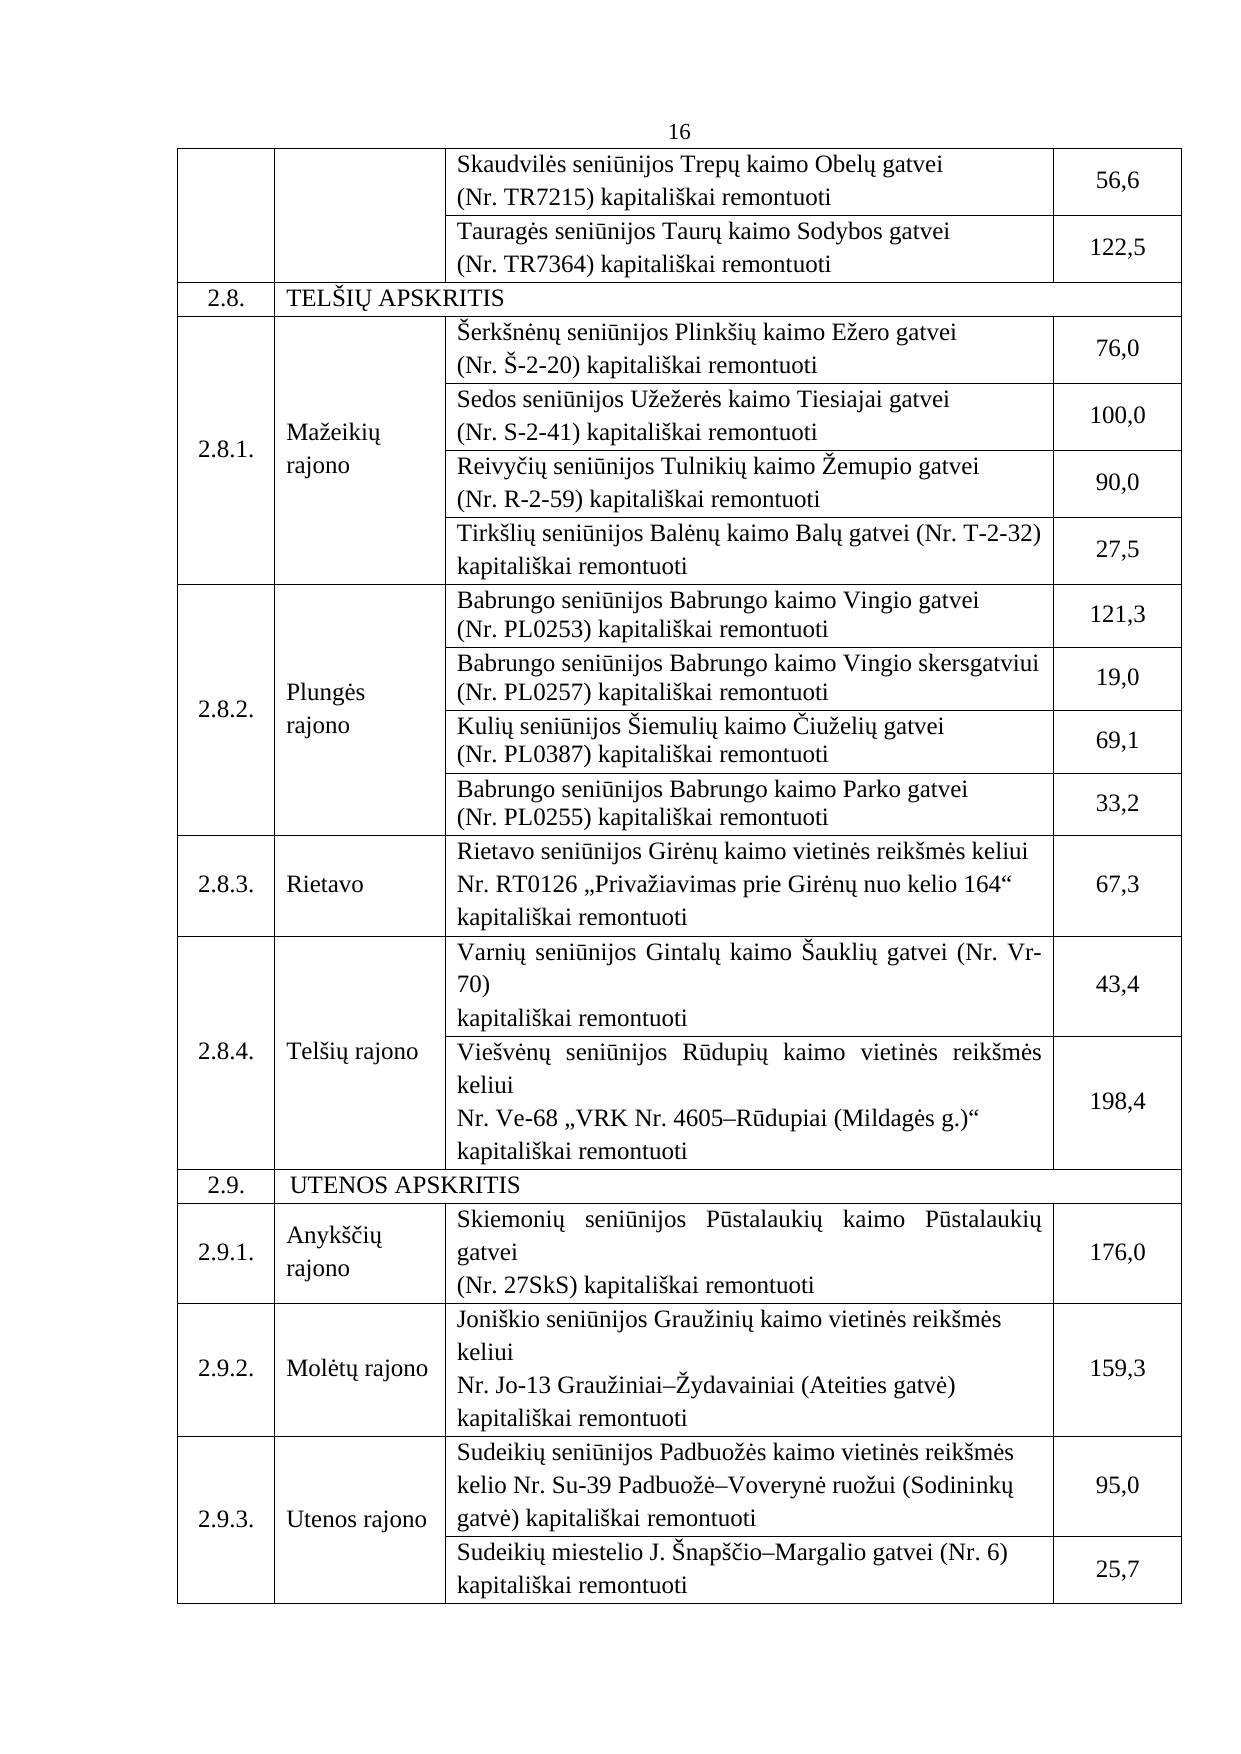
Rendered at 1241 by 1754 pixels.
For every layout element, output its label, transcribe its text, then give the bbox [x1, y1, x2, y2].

table_cell Mažeikių rajono [275, 317, 445, 584]
table_cell Tauragės seniūnijos Taurų kaimo Sodybos gatvei (Nr. TR7364) kapitališkai remontuoti [446, 216, 1053, 282]
table_cell Anykščių rajono [275, 1204, 445, 1303]
table_cell 122,5 [1054, 216, 1181, 282]
table_cell Joniškio seniūnijos Graužinių kaimo vietinės reikšmės keliui Nr. Jo-13 Graužiniai–Žydavainiai (Ateities gatvė) kapitališkai remontuoti [446, 1304, 1053, 1436]
table_cell 19,0 [1054, 648, 1181, 710]
table_cell 25,7 [1054, 1537, 1181, 1603]
table_cell 176,0 [1054, 1204, 1181, 1303]
table_cell UTENOS APSKRITIS [275, 1170, 1181, 1203]
table_cell 2.9.3. [178, 1437, 274, 1603]
table_cell 76,0 [1054, 317, 1181, 383]
table_cell Kulių seniūnijos Šiemulių kaimo Čiuželių gatvei (Nr. PL0387) kapitališkai remontuoti [446, 711, 1053, 773]
table_cell Babrungo seniūnijos Babrungo kaimo Parko gatvei (Nr. PL0255) kapitališkai remontuoti [446, 774, 1053, 835]
table_cell Šerkšnėnų seniūnijos Plinkšių kaimo Ežero gatvei (Nr. Š-2-20) kapitališkai remontuoti [446, 317, 1053, 383]
table_cell Sedos seniūnijos Užežerės kaimo Tiesiajai gatvei (Nr. S-2-41) kapitališkai remontuoti [446, 384, 1053, 450]
table_cell 2.9. [178, 1170, 274, 1203]
table_cell Reivyčių seniūnijos Tulnikių kaimo Žemupio gatvei (Nr. R-2-59) kapitališkai remontuoti [446, 451, 1053, 517]
table_cell Utenos rajono [275, 1437, 445, 1603]
table_cell [275, 149, 445, 282]
table_cell Viešvėnų seniūnijos Rūdupių kaimo vietinės reikšmės keliui Nr. Ve-68 „VRK Nr. 4605–Rūdupiai (Mildagės g.)“ kapitališkai remontuoti [446, 1037, 1053, 1169]
table_cell 2.9.2. [178, 1304, 274, 1436]
table_cell Rietavo seniūnijos Girėnų kaimo vietinės reikšmės keliui Nr. RT0126 „Privažiavimas prie Girėnų nuo kelio 164“ kapitališkai remontuoti [446, 836, 1053, 936]
table_cell 159,3 [1054, 1304, 1181, 1436]
table_cell Plungės rajono [275, 585, 445, 835]
table_cell Molėtų rajono [275, 1304, 445, 1436]
table_cell 198,4 [1054, 1037, 1181, 1169]
table_cell 2.8.3. [178, 836, 274, 936]
table_cell 121,3 [1054, 585, 1181, 647]
table_cell 2.8. [178, 283, 274, 316]
table_cell 2.8.4. [178, 937, 274, 1169]
table_cell Babrungo seniūnijos Babrungo kaimo Vingio gatvei (Nr. PL0253) kapitališkai remontuoti [446, 585, 1053, 647]
table_cell 33,2 [1054, 774, 1181, 835]
table_cell Rietavo [275, 836, 445, 936]
table_cell Babrungo seniūnijos Babrungo kaimo Vingio skersgatviui (Nr. PL0257) kapitališkai remontuoti [446, 648, 1053, 710]
table_cell 100,0 [1054, 384, 1181, 450]
table_cell 43,4 [1054, 937, 1181, 1036]
table_cell Skaudvilės seniūnijos Trepų kaimo Obelų gatvei (Nr. TR7215) kapitališkai remontuoti [446, 149, 1053, 215]
table_cell 2.9.1. [178, 1204, 274, 1303]
table_cell 67,3 [1054, 836, 1181, 936]
table_cell 2.8.2. [178, 585, 274, 835]
table_cell 27,5 [1054, 518, 1181, 584]
table_cell Skiemonių seniūnijos Pūstalaukių kaimo Pūstalaukių gatvei (Nr. 27SkS) kapitališkai remontuoti [446, 1204, 1053, 1303]
table_cell Varnių seniūnijos Gintalų kaimo Šauklių gatvei (Nr. Vr-70) kapitališkai remontuoti [446, 937, 1053, 1036]
table_cell 2.8.1. [178, 317, 274, 584]
table_cell Sudeikių miestelio J. Šnapščio–Margalio gatvei (Nr. 6) kapitališkai remontuoti [446, 1537, 1053, 1603]
table_cell Tirkšlių seniūnijos Balėnų kaimo Balų gatvei (Nr. T-2-32) kapitališkai remontuoti [446, 518, 1053, 584]
table_cell Sudeikių seniūnijos Padbuožės kaimo vietinės reikšmės kelio Nr. Su-39 Padbuožė–Voverynė ruožui (Sodininkų gatvė) kapitališkai remontuoti [446, 1437, 1053, 1536]
table_cell Telšių rajono [275, 937, 445, 1169]
table_cell 95,0 [1054, 1437, 1181, 1536]
table_cell 90,0 [1054, 451, 1181, 517]
table_cell 56,6 [1054, 149, 1181, 215]
table_cell [178, 149, 274, 282]
table_cell TELŠIŲ APSKRITIS [275, 283, 1181, 316]
table_cell 69,1 [1054, 711, 1181, 773]
